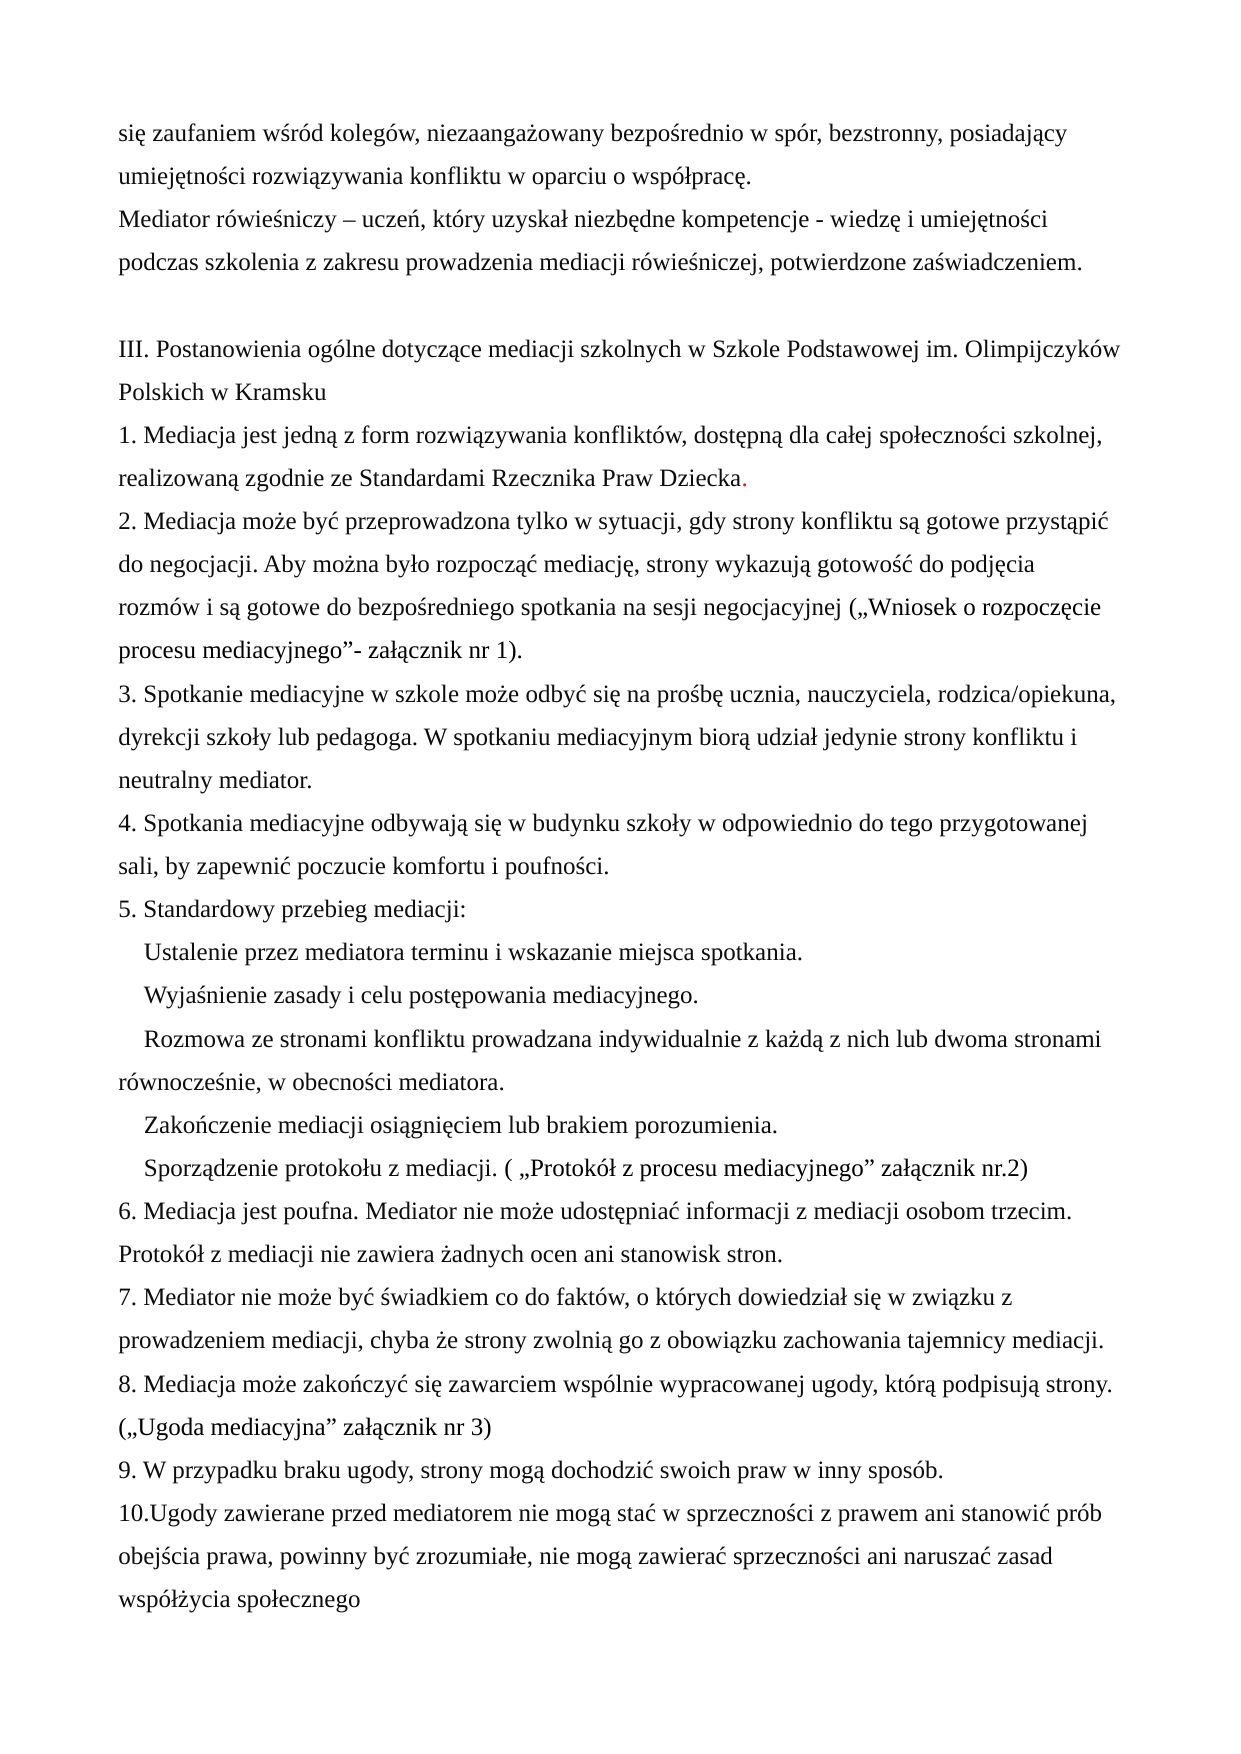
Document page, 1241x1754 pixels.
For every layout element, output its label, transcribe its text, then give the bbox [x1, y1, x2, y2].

text 2. Mediacja może być przeprowadzona tylko w sytuacji, gdy strony konfliktu są gotowe przystąpić do negocjacji. Aby można było rozpocząć mediację, strony wykazują gotowość do podjęcia rozmów i są gotowe do bezpośredniego spotkania na sesji negocjacyjnej („Wniosek o rozpoczęcie procesu mediacyjnego”- załącznik nr 1). [118, 506, 1122, 664]
text 7. Mediator nie może być świadkiem co do faktów, o których dowiedział się w związku z prowadzeniem mediacji, chyba że strony zwolnią go z obowiązku zachowania tajemnicy mediacji. 8. Mediacja może zakończyć się zawarciem wspólnie wypracowanej ugody, którą podpisują strony.(„Ugoda mediacyjna” załącznik nr 3) [118, 1282, 1122, 1441]
text się zaufaniem wśród kolegów, niezaangażowany bezpośrednio w spór, bezstronny, posiadający umiejętności rozwiązywania konfliktu w oparciu o współpracę. [118, 118, 1122, 190]
text  Ustalenie przez mediatora terminu i wskazanie miejsca spotkania. [118, 937, 1122, 966]
text 5. Standardowy przebieg mediacji: [118, 894, 1122, 923]
text 3. Spotkanie mediacyjne w szkole może odbyć się na prośbę ucznia, nauczyciela, rodzica/opiekuna, dyrekcji szkoły lub pedagoga. W spotkaniu mediacyjnym biorą udział jedynie strony konfliktu i neutralny mediator. [118, 679, 1122, 794]
text  Sporządzenie protokołu z mediacji. ( „Protokół z procesu mediacyjnego” załącznik nr.2) [118, 1153, 1122, 1182]
text 4. Spotkania mediacyjne odbywają się w budynku szkoły w odpowiednio do tego przygotowanej sali, by zapewnić poczucie komfortu i poufności. [118, 808, 1122, 880]
text  Wyjaśnienie zasady i celu postępowania mediacyjnego. [118, 981, 1122, 1009]
text 9. W przypadku braku ugody, strony mogą dochodzić swoich praw w inny sposób. [118, 1455, 1122, 1484]
text 10.Ugody zawierane przed mediatorem nie mogą stać w sprzeczności z prawem ani stanowić prób obejścia prawa, powinny być zrozumiałe, nie mogą zawierać sprzeczności ani naruszać zasad współżycia społecznego [118, 1498, 1122, 1613]
text  Rozmowa ze stronami konfliktu prowadzana indywidualnie z każdą z nich lub dwoma stronami równocześnie, w obecności mediatora. [118, 1024, 1122, 1096]
text 6. Mediacja jest poufna. Mediator nie może udostępniać informacji z mediacji osobom trzecim. Protokół z mediacji nie zawiera żadnych ocen ani stanowisk stron. [118, 1196, 1122, 1268]
text Mediator rówieśniczy – uczeń, który uzyskał niezbędne kompetencje - wiedzę i umiejętności podczas szkolenia z zakresu prowadzenia mediacji rówieśniczej, potwierdzone zaświadczeniem. [118, 204, 1122, 276]
text III. Postanowienia ogólne dotyczące mediacji szkolnych w Szkole Podstawowej im. Olimpijczyków Polskich w Kramsku [118, 334, 1122, 406]
text  Zakończenie mediacji osiągnięciem lub brakiem porozumienia. [118, 1110, 1122, 1139]
text 1. Mediacja jest jedną z form rozwiązywania konfliktów, dostępną dla całej społeczności szkolnej, realizowaną zgodnie ze Standardami Rzecznika Praw Dziecka. [118, 420, 1122, 492]
